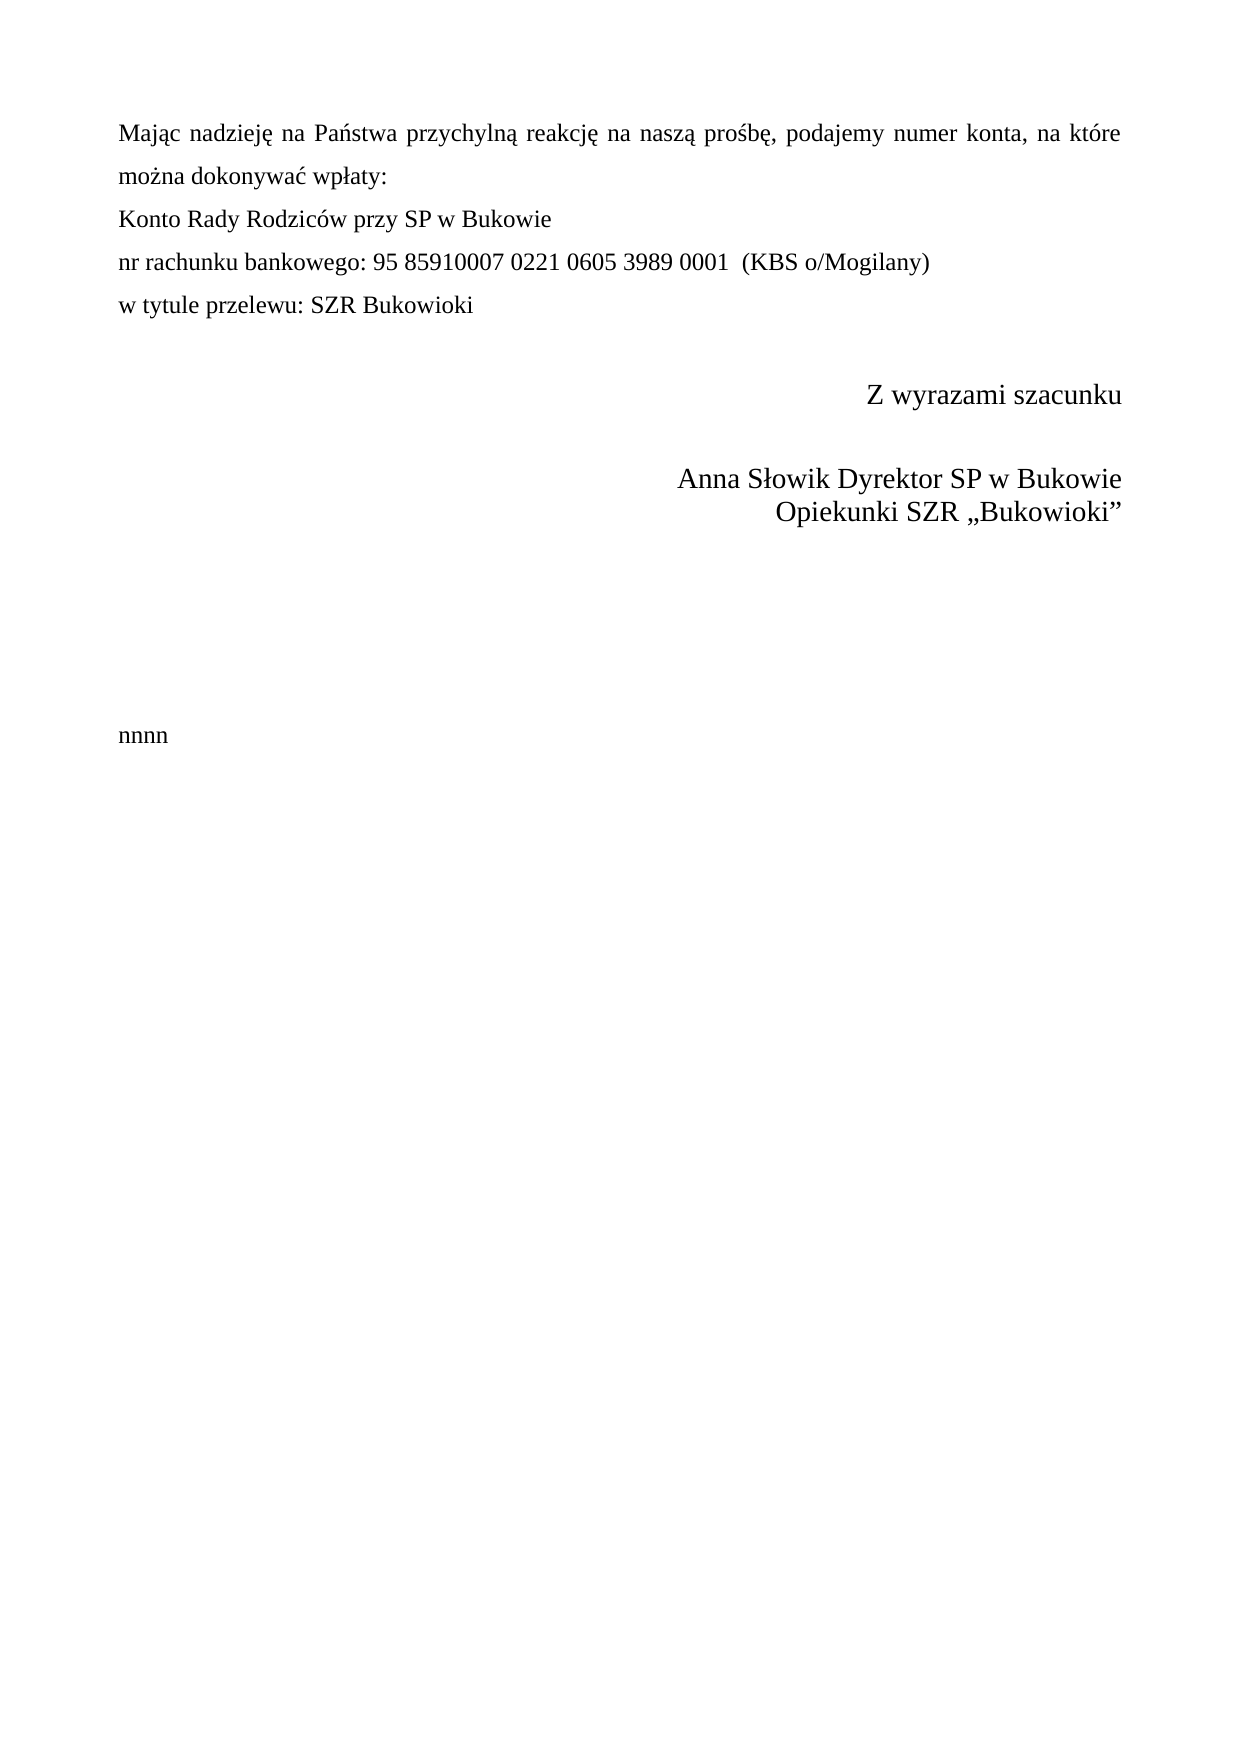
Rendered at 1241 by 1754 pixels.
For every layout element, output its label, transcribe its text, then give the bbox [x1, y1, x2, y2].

text Anna Słowik Dyrektor SP w Bukowie [118, 427, 1122, 494]
text Opiekunki SZR „Bukowioki” [118, 494, 1122, 528]
text Mając nadzieję na Państwa przychylną reakcję na naszą prośbę, podajemy numer konta, na które można dokonywać wpłaty: [118, 118, 1122, 190]
text Konto Rady Rodziców przy SP w Bukowie [118, 204, 1122, 233]
text nr rachunku bankowego: 95 85910007 0221 0605 3989 0001 (KBS o/Mogilany) [118, 247, 1122, 276]
text w tytule przelewu: SZR Bukowioki [118, 291, 1122, 319]
text Z wyrazami szacunku [118, 377, 1122, 410]
text nnnn [118, 720, 1122, 748]
